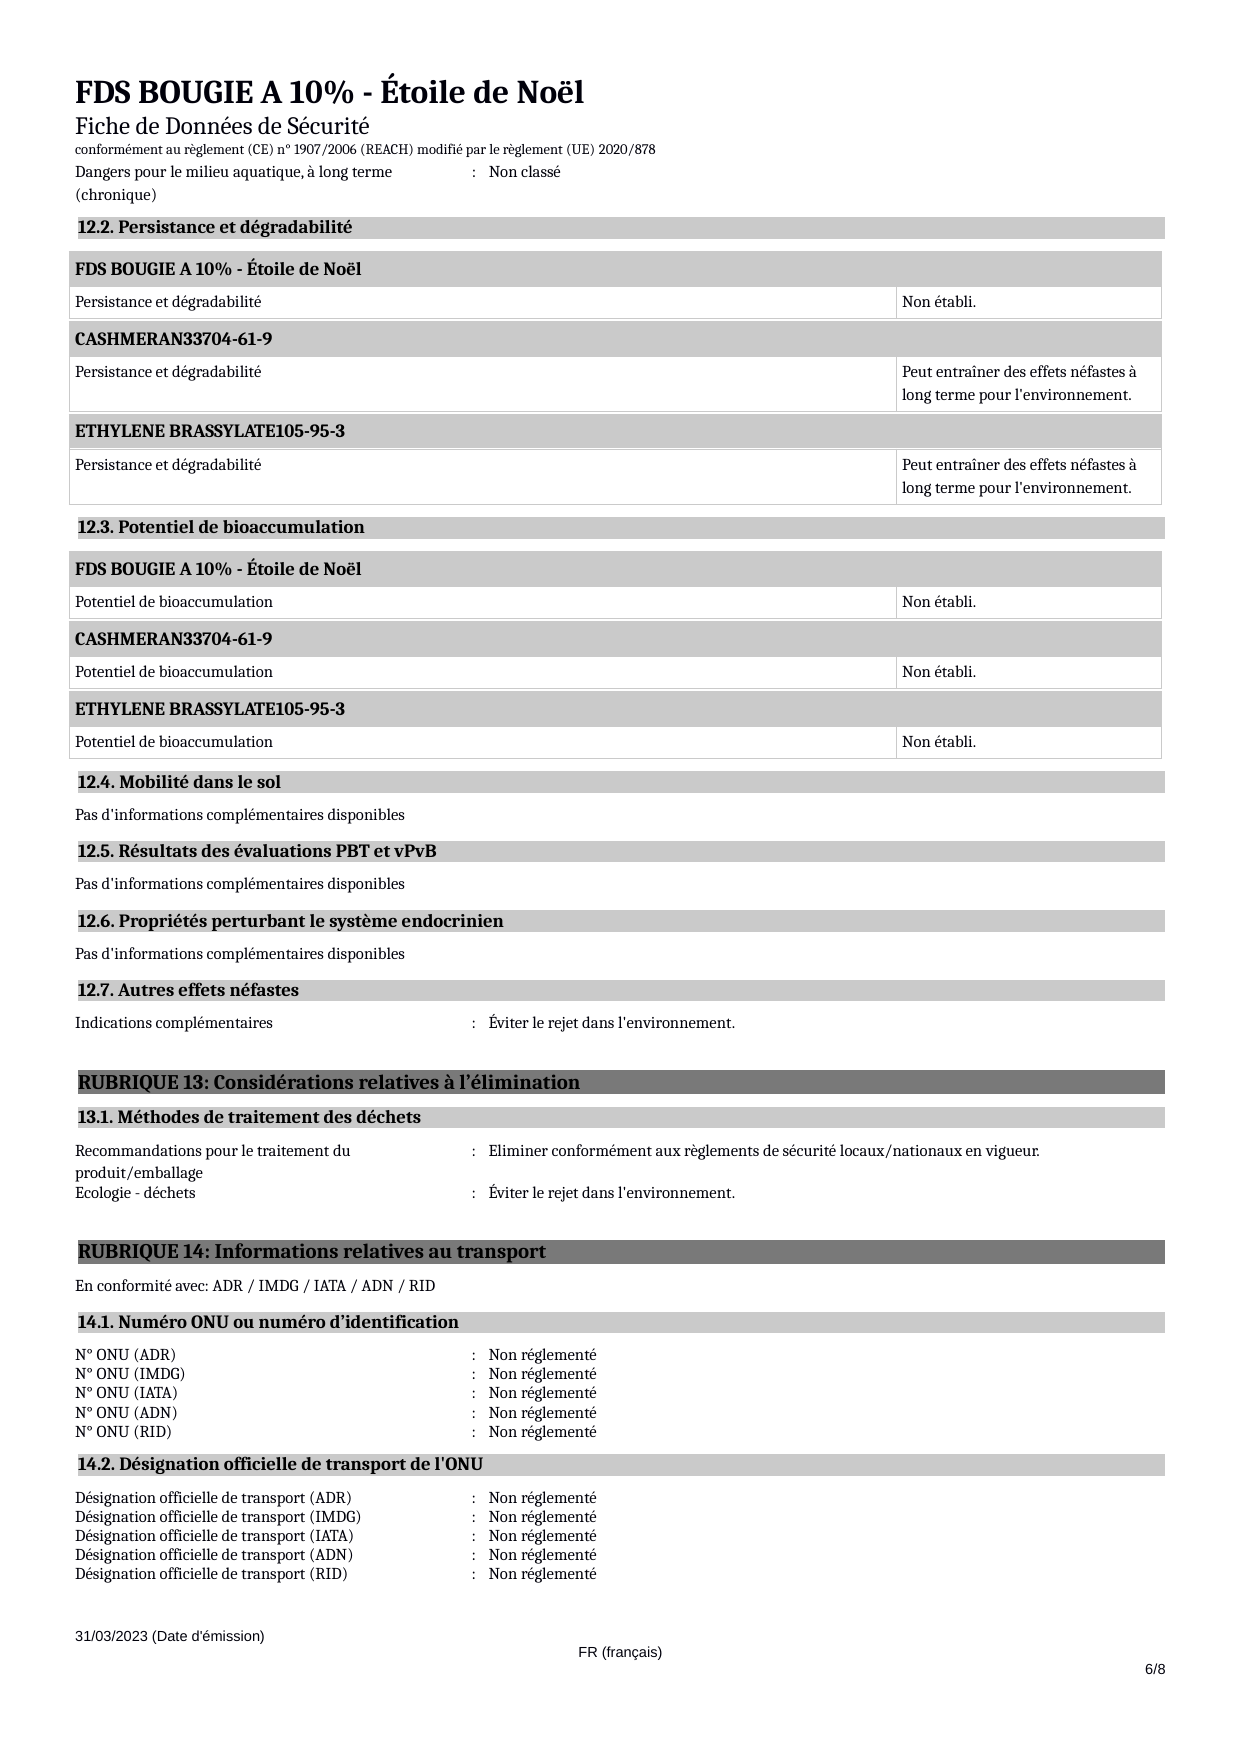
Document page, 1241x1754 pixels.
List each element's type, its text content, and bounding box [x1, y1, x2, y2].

table_header Non réglementé [488, 1488, 1168, 1507]
table_header FDS BOUGIE A 10% - Étoile de Noël [70, 252, 1161, 286]
table_cell : [459, 1507, 488, 1526]
subtitle 14.1. Numéro ONU ou numéro d’identification [78, 1312, 1165, 1333]
subtitle 12.6. Propriétés perturbant le système endocrinien [78, 910, 1165, 932]
subtitle 12.4. Mobilité dans le sol [78, 771, 1165, 793]
table_cell Non réglementé [488, 1507, 1168, 1526]
table_header : [459, 1014, 488, 1033]
table_cell Potentiel de bioaccumulation [70, 727, 896, 758]
table_cell Éviter le rejet dans l'environnement. [488, 1183, 1168, 1202]
table_header Non réglementé [488, 1346, 1168, 1365]
table_header CASHMERAN33704-61-9 [70, 322, 1161, 356]
table_cell Peut entraîner des effets néfastes à long terme pour l'environnement. [897, 450, 1161, 503]
table_cell Potentiel de bioaccumulation [70, 587, 896, 618]
table_cell : [459, 1526, 488, 1546]
table_cell N° ONU (IATA) [75, 1384, 459, 1403]
table_header Eliminer conformément aux règlements de sécurité locaux/nationaux en vigueur. [488, 1141, 1168, 1183]
table_header : [459, 1488, 488, 1507]
table_header : [459, 1346, 488, 1365]
subtitle RUBRIQUE 14: Informations relatives au transport [78, 1240, 1165, 1264]
table_header : [459, 1141, 488, 1183]
subtitle 12.5. Résultats des évaluations PBT et vPvB [78, 841, 1165, 862]
table_cell Non réglementé [488, 1526, 1168, 1546]
table_cell N° ONU (ADN) [75, 1403, 459, 1422]
table_cell Non établi. [897, 287, 1161, 318]
text Pas d'informations complémentaires disponibles [75, 944, 1165, 963]
table_cell : [459, 163, 488, 204]
table_cell Désignation officielle de transport (IATA) [75, 1526, 459, 1546]
table_cell Non établi. [897, 587, 1161, 618]
table_header Désignation officielle de transport (ADR) [75, 1488, 459, 1507]
table_cell Non réglementé [488, 1403, 1168, 1422]
table_cell Potentiel de bioaccumulation [70, 657, 896, 688]
subtitle 13.1. Méthodes de traitement des déchets [78, 1107, 1165, 1128]
table_cell Non établi. [897, 657, 1161, 688]
table_cell Persistance et dégradabilité [70, 450, 896, 503]
table_header Indications complémentaires [75, 1014, 459, 1033]
table_cell Non établi. [897, 727, 1161, 758]
table_cell Dangers pour le milieu aquatique, à long terme (chronique) [75, 163, 459, 204]
table_cell Ecologie - déchets [75, 1183, 459, 1202]
table_cell : [459, 1403, 488, 1422]
table_header Éviter le rejet dans l'environnement. [488, 1014, 1168, 1033]
table_cell : [459, 1183, 488, 1202]
text Pas d'informations complémentaires disponibles [75, 805, 1165, 824]
table_header Recommandations pour le traitement du produit/emballage [75, 1141, 459, 1183]
table_cell Non réglementé [488, 1546, 1168, 1565]
table_cell Persistance et dégradabilité [70, 287, 896, 318]
table_cell Désignation officielle de transport (RID) [75, 1565, 459, 1584]
table_cell : [459, 1365, 488, 1384]
text Pas d'informations complémentaires disponibles [75, 875, 1165, 894]
table_cell Non réglementé [488, 1422, 1168, 1441]
table_cell Persistance et dégradabilité [70, 357, 896, 411]
table_cell Peut entraîner des effets néfastes à long terme pour l'environnement. [897, 357, 1161, 411]
table_header ETHYLENE BRASSYLATE105-95-3 [70, 692, 1161, 726]
table_cell N° ONU (IMDG) [75, 1365, 459, 1384]
table_cell Désignation officielle de transport (IMDG) [75, 1507, 459, 1526]
table_header CASHMERAN33704-61-9 [70, 622, 1161, 656]
table_cell Non classé [489, 163, 1168, 204]
table_header N° ONU (ADR) [75, 1346, 459, 1365]
table_cell N° ONU (RID) [75, 1422, 459, 1441]
subtitle 12.3. Potentiel de bioaccumulation [78, 517, 1165, 539]
table_cell : [459, 1384, 488, 1403]
table_cell Désignation officielle de transport (ADN) [75, 1546, 459, 1565]
subtitle RUBRIQUE 13: Considérations relatives à l’élimination [78, 1070, 1165, 1094]
table_cell Non réglementé [488, 1384, 1168, 1403]
table_cell Non réglementé [488, 1565, 1168, 1584]
table_cell : [459, 1546, 488, 1565]
subtitle 14.2. Désignation officielle de transport de l'ONU [78, 1454, 1165, 1476]
table_header ETHYLENE BRASSYLATE105-95-3 [70, 415, 1161, 448]
table_cell : [459, 1422, 488, 1441]
text En conformité avec: ADR / IMDG / IATA / ADN / RID [75, 1276, 1165, 1295]
table_header FDS BOUGIE A 10% - Étoile de Noël [70, 552, 1161, 586]
table_cell Non réglementé [488, 1365, 1168, 1384]
subtitle 12.2. Persistance et dégradabilité [78, 217, 1165, 239]
subtitle 12.7. Autres effets néfastes [78, 980, 1165, 1001]
table_cell : [459, 1565, 488, 1584]
